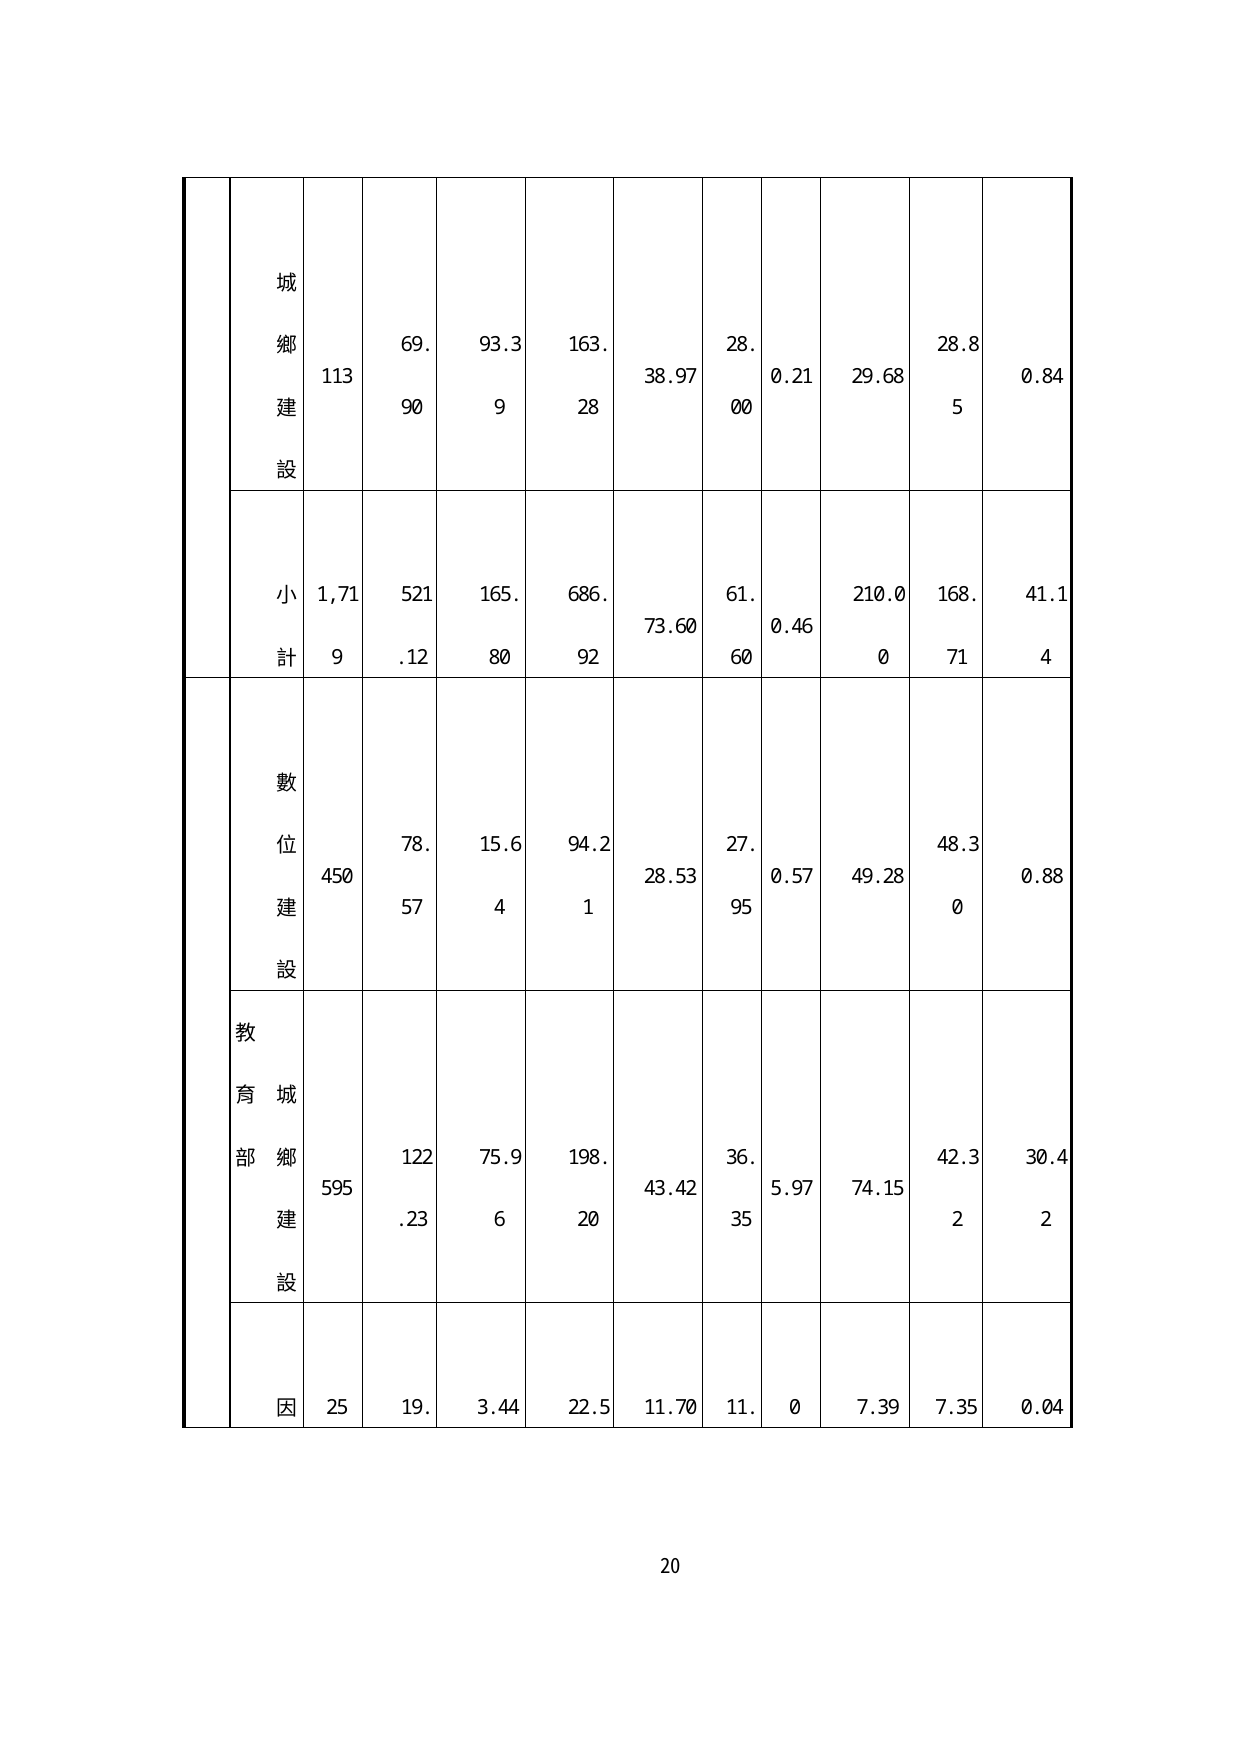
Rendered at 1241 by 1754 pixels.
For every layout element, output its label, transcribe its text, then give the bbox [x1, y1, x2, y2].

table_cell 165.80 [437, 491, 525, 677]
table_cell 595 [304, 991, 362, 1302]
table_cell 36.35 [703, 991, 761, 1302]
table_cell 93.39 [437, 178, 525, 490]
table_cell 73.60 [614, 491, 702, 677]
table_cell 27.95 [703, 678, 761, 990]
table_cell 城鄉 建設 [231, 991, 303, 1302]
table_cell 城鄉 建設 [231, 178, 303, 490]
table_cell 75.96 [437, 991, 525, 1302]
table_cell 0.21 [762, 178, 820, 490]
table_cell 19. [363, 1303, 436, 1427]
table_cell 5.97 [762, 991, 820, 1302]
table_cell 61.60 [703, 491, 761, 677]
table_cell 28.53 [614, 678, 702, 990]
table_cell 41.14 [983, 491, 1070, 677]
table_cell 經濟部 [186, 178, 229, 677]
table_cell 48.30 [910, 678, 982, 990]
table_cell 43.42 [614, 991, 702, 1302]
table_cell 28.00 [703, 178, 761, 490]
table_cell 450 [304, 678, 362, 990]
table_cell 198.20 [526, 991, 613, 1302]
table_cell 教育部 [186, 678, 229, 1427]
table_cell 0.84 [983, 178, 1070, 490]
table_cell 3.44 [437, 1303, 525, 1427]
table_cell 168.71 [910, 491, 982, 677]
table_cell 15.64 [437, 678, 525, 990]
table_cell 0.88 [983, 678, 1070, 990]
table_cell 1,719 [304, 491, 362, 677]
table_cell 78.57 [363, 678, 436, 990]
table_cell 210.00 [821, 491, 909, 677]
table_cell 7.39 [821, 1303, 909, 1427]
table_cell 0.57 [762, 678, 820, 990]
table_cell 686.92 [526, 491, 613, 677]
table_cell 因 [231, 1303, 303, 1427]
table_cell 11.70 [614, 1303, 702, 1427]
table_cell 74.15 [821, 991, 909, 1302]
table_cell 42.32 [910, 991, 982, 1302]
table_cell 25 [304, 1303, 362, 1427]
table_cell 0 [762, 1303, 820, 1427]
table_cell 0.04 [983, 1303, 1070, 1427]
table_cell 113 [304, 178, 362, 490]
table_cell 29.68 [821, 178, 909, 490]
table_cell 7.35 [910, 1303, 982, 1427]
table_cell 49.28 [821, 678, 909, 990]
table_cell 11. [703, 1303, 761, 1427]
table_cell 521.12 [363, 491, 436, 677]
table_cell 數位 建設 [231, 678, 303, 990]
table_cell 30.42 [983, 991, 1070, 1302]
table_cell 28.85 [910, 178, 982, 490]
table_cell 0.46 [762, 491, 820, 677]
table_cell 69.90 [363, 178, 436, 490]
table_cell 小計 [231, 491, 303, 677]
table_cell 122.23 [363, 991, 436, 1302]
table_cell 22.5 [526, 1303, 613, 1427]
table_cell 38.97 [614, 178, 702, 490]
table_cell 163.28 [526, 178, 613, 490]
table_cell 94.21 [526, 678, 613, 990]
